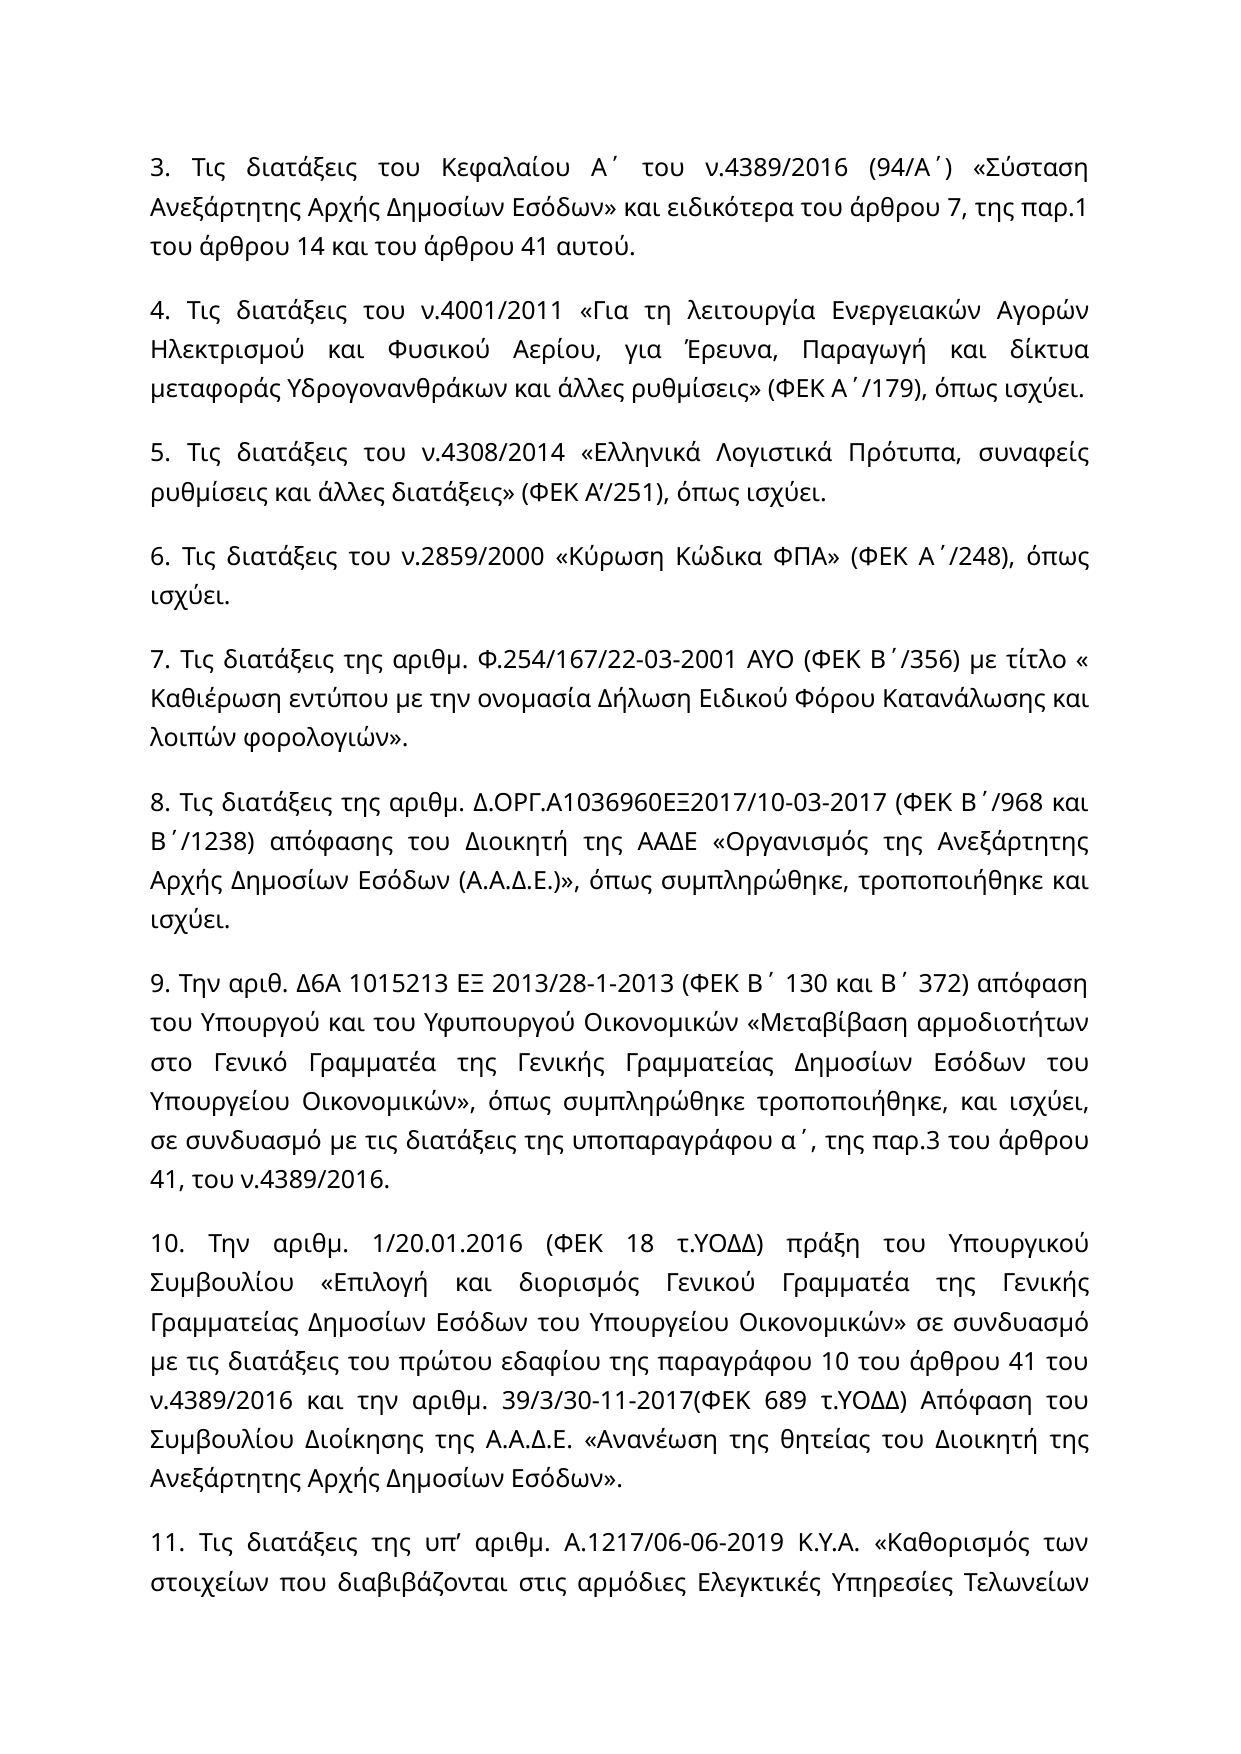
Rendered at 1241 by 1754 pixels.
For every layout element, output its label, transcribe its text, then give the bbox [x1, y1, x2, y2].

text 9. Την αριθ. Δ6Α 1015213 ΕΞ 2013/28-1-2013 (ΦΕΚ Β΄ 130 και Β΄ 372) απόφαση του Υπουργού και του Υφυπουργού Οικονομικών «Μεταβίβαση αρμοδιοτήτων στο Γενικό Γραμματέα της Γενικής Γραμματείας Δημοσίων Εσόδων του Υπουργείου Οικονομικών», όπως συμπληρώθηκε τροποποιήθηκε, και ισχύει, σε συνδυασμό με τις διατάξεις της υποπαραγράφου α΄, της παρ.3 του άρθρου 41, του ν.4389/2016. [150, 966, 1090, 1196]
text 10. Την αριθμ. 1/20.01.2016 (ΦΕΚ 18 τ.ΥΟΔΔ) πράξη του Υπουργικού Συμβουλίου «Επιλογή και διορισμός Γενικού Γραμματέα της Γενικής Γραμματείας Δημοσίων Εσόδων του Υπουργείου Οικονομικών» σε συνδυασμό με τις διατάξεις του πρώτου εδαφίου της παραγράφου 10 του άρθρου 41 του ν.4389/2016 και την αριθμ. 39/3/30-11-2017(ΦΕΚ 689 τ.ΥΟΔΔ) Απόφαση του Συμβουλίου Διοίκησης της Α.Α.Δ.Ε. «Ανανέωση της θητείας του Διοικητή της Ανεξάρτητης Αρχής Δημοσίων Εσόδων». [150, 1226, 1090, 1495]
text 5. Τις διατάξεις του ν.4308/2014 «Ελληνικά Λογιστικά Πρότυπα, συναφείς ρυθμίσεις και άλλες διατάξεις» (ΦΕΚ Α’/251), όπως ισχύει. [150, 435, 1090, 508]
text 7. Τις διατάξεις της αριθμ. Φ.254/167/22-03-2001 ΑΥΟ (ΦΕΚ Β΄/356) με τίτλο « Καθιέρωση εντύπου με την ονομασία Δήλωση Ειδικού Φόρου Κατανάλωσης και λοιπών φορολογιών». [150, 642, 1090, 754]
text 8. Τις διατάξεις της αριθμ. Δ.ΟΡΓ.Α1036960ΕΞ2017/10-03-2017 (ΦΕΚ Β΄/968 και Β΄/1238) απόφασης του Διοικητή της ΑΑΔΕ «Οργανισμός της Ανεξάρτητης Αρχής Δημοσίων Εσόδων (Α.Α.Δ.Ε.)», όπως συμπληρώθηκε, τροποποιήθηκε και ισχύει. [150, 784, 1090, 936]
text 6. Τις διατάξεις του ν.2859/2000 «Κύρωση Κώδικα ΦΠΑ» (ΦΕΚ Α΄/248), όπως ισχύει. [150, 538, 1090, 612]
text 4. Τις διατάξεις του ν.4001/2011 «Για τη λειτουργία Ενεργειακών Αγορών Ηλεκτρισμού και Φυσικού Αερίου, για Έρευνα, Παραγωγή και δίκτυα μεταφοράς Υδρογονανθράκων και άλλες ρυθμίσεις» (ΦΕΚ Α΄/179), όπως ισχύει. [150, 292, 1090, 405]
text 3. Τις διατάξεις του Κεφαλαίου Α΄ του ν.4389/2016 (94/Α΄) «Σύσταση Ανεξάρτητης Αρχής Δημοσίων Εσόδων» και ειδικότερα του άρθρου 7, της παρ.1 του άρθρου 14 και του άρθρου 41 αυτού. [150, 150, 1090, 262]
text 11. Τις διατάξεις της υπ’ αριθμ. Α.1217/06-06-2019 Κ.Υ.Α. «Καθορισμός των στοιχείων που διαβιβάζονται στις αρμόδιες Ελεγκτικές Υπηρεσίες Τελωνείων [150, 1525, 1090, 1598]
